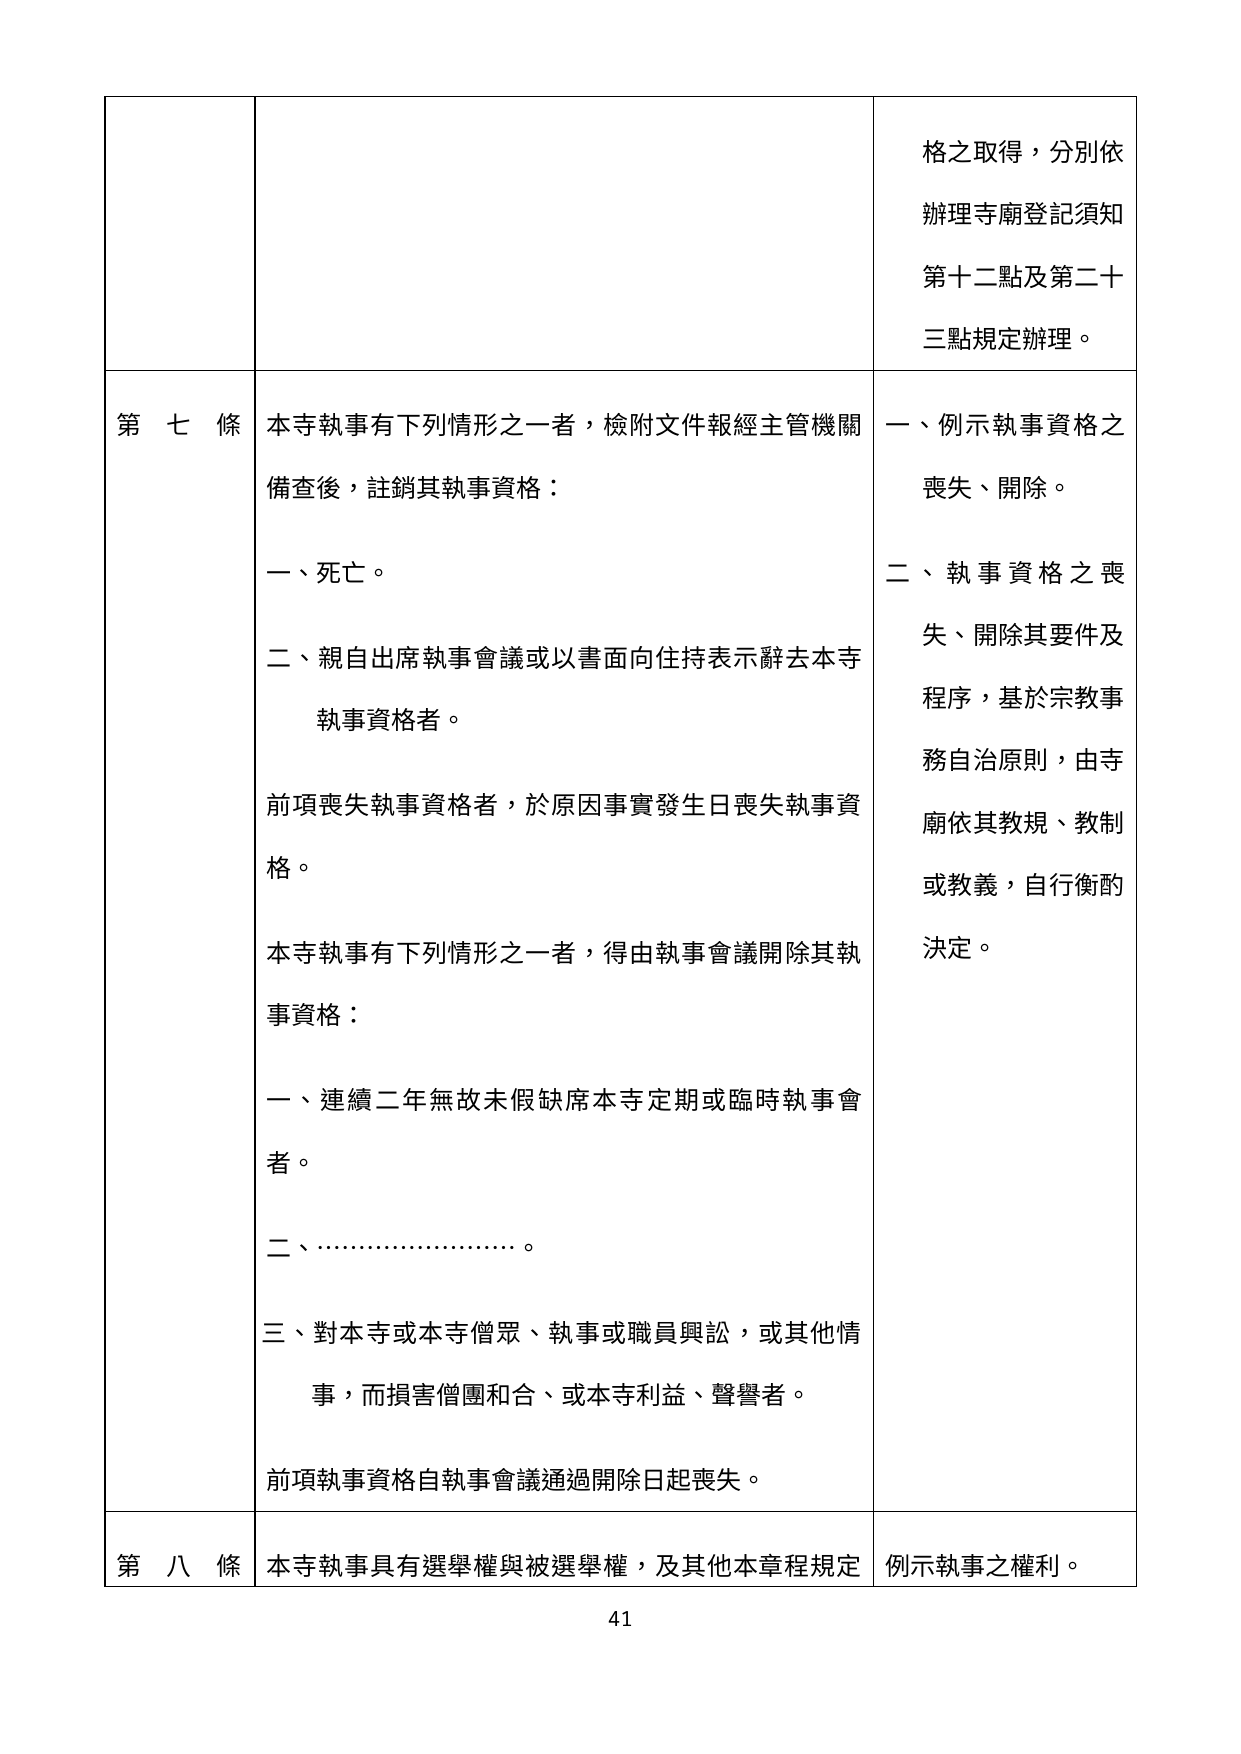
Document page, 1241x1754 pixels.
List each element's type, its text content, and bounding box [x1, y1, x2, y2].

table_cell 一、例示執事資格之喪失、開除。 二、執事資格之喪失、開除其要件及程序，基於宗教事務自治原則，由寺廟依其教規、教制或教義，自行衡酌決定。 [874, 371, 1136, 1511]
table_cell [256, 97, 873, 370]
table_cell 第 八 條 [106, 1512, 254, 1586]
table_cell 第 七 條 [106, 371, 254, 1511]
table_cell 本寺執事有下列情形之一者，檢附文件報經主管機關備查後，註銷其執事資格： 一、死亡。 二、親自出席執事會議或以書面向住持表示辭去本寺執事資格者。 前項喪失執事資格者，於原因事實發生日喪失執事資格。 本寺執事有下列情形之一者，得由執事會議開除其執事資格： 一、連續二年無故未假缺席本寺定期或臨時執事會者。 二、……………………。 三、對本寺或本寺僧眾、執事或職員興訟，或其他情事，而損害僧團和合、或本寺利益、聲譽者。 前項執事資格自執事會議通過開除日起喪失。 [256, 371, 873, 1511]
table_cell 本寺執事具有選舉權與被選舉權，及其他本章程規定 [256, 1512, 873, 1586]
table_cell 格之取得，分別依辦理寺廟登記須知第十二點及第二十三點規定辦理。 [874, 97, 1136, 370]
table_cell [106, 97, 254, 370]
table_cell 例示執事之權利。 [874, 1512, 1136, 1586]
